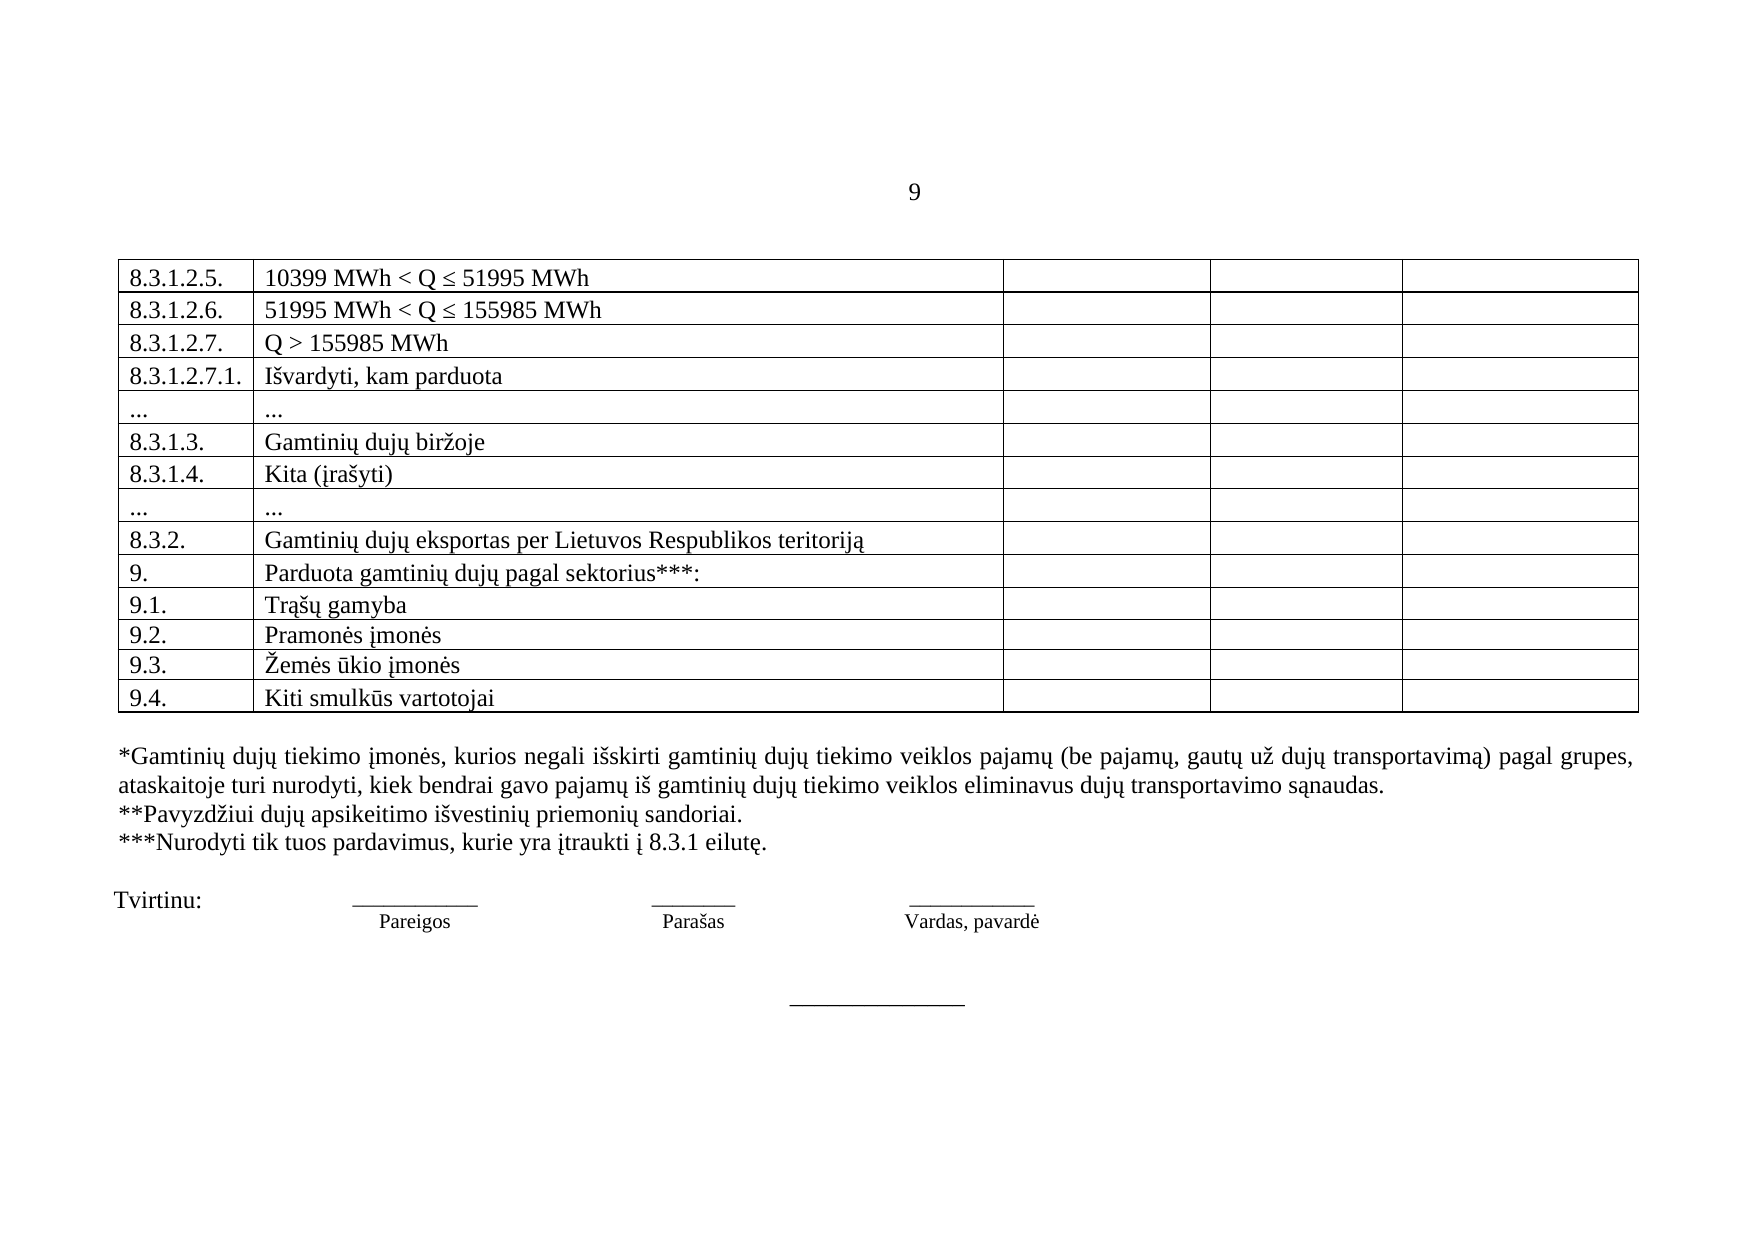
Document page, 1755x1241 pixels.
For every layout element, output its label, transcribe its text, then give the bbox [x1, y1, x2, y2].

table_cell 8.3.1.4. [119, 457, 253, 488]
table_cell [1004, 620, 1210, 649]
table_cell 9. [119, 555, 253, 587]
table_cell Gamtinių dujų biržoje [254, 424, 1003, 456]
table_header ____________ Pareigos [270, 885, 560, 951]
table_cell 10399 MWh < Q ≤ 51995 MWh [254, 260, 1003, 291]
table_cell [1004, 358, 1210, 390]
table_header ____________ Vardas, pavardė [826, 885, 1112, 951]
table_cell [1403, 588, 1638, 619]
table_cell [1211, 293, 1402, 324]
table_cell [1004, 588, 1210, 619]
table_header ________ Parašas [560, 885, 826, 951]
table_cell [1211, 555, 1402, 587]
table_cell [1004, 391, 1210, 423]
text *Gamtinių dujų tiekimo įmonės, kurios negali išskirti gamtinių dujų tiekimo veiklos pajamų (be pajamų, gautų už dujų transportavimą) pagal grupes, ataskaitoje turi nurodyti, kiek bendrai gavo pajamų iš gamtinių dujų tiekimo veiklos eliminavus dujų transportavimo sąnaudas. [118, 741, 1636, 799]
table_header Tvirtinu: [118, 885, 269, 951]
table_cell [1211, 650, 1402, 678]
table_cell Žemės ūkio įmonės [254, 650, 1003, 678]
table_cell [1211, 522, 1402, 554]
table_cell [1403, 325, 1638, 357]
table_cell [1403, 260, 1638, 291]
table_cell [1403, 555, 1638, 587]
table_cell [1211, 620, 1402, 649]
table_cell [1403, 391, 1638, 423]
table_cell [1403, 293, 1638, 324]
table_cell ... [119, 489, 253, 521]
table_cell [1004, 680, 1210, 711]
table_cell ... [119, 391, 253, 423]
table_cell [1004, 555, 1210, 587]
table_cell Gamtinių dujų eksportas per Lietuvos Respublikos teritoriją [254, 522, 1003, 554]
table_cell [1004, 293, 1210, 324]
table_cell [1211, 588, 1402, 619]
table_cell [1004, 424, 1210, 456]
table_cell [1403, 457, 1638, 488]
table_cell [1403, 650, 1638, 678]
table_cell Kiti smulkūs vartotojai [254, 680, 1003, 711]
table_cell [1211, 489, 1402, 521]
table_cell 8.3.1.2.5. [119, 260, 253, 291]
table_cell 8.3.1.3. [119, 424, 253, 456]
table_cell [1403, 424, 1638, 456]
text ______________ [118, 980, 1636, 1008]
table_cell [1211, 260, 1402, 291]
table_header [1117, 885, 1122, 951]
table_header [1122, 885, 1127, 951]
table_cell 9.3. [119, 650, 253, 678]
table_cell [1004, 489, 1210, 521]
table_cell [1403, 620, 1638, 649]
table_cell [1004, 260, 1210, 291]
table_cell Q > 155985 MWh [254, 325, 1003, 357]
table_header [1113, 885, 1117, 951]
table_cell Parduota gamtinių dujų pagal sektorius***: [254, 555, 1003, 587]
table_cell [1004, 457, 1210, 488]
table_cell 51995 MWh < Q ≤ 155985 MWh [254, 293, 1003, 324]
table_cell 9.1. [119, 588, 253, 619]
text ***Nurodyti tik tuos pardavimus, kurie yra įtraukti į 8.3.1 eilutę. [118, 827, 1636, 856]
table_cell [1211, 680, 1402, 711]
table_cell [1211, 325, 1402, 357]
table_cell [1403, 680, 1638, 711]
table_cell ... [254, 391, 1003, 423]
table_cell [1211, 457, 1402, 488]
table_cell 8.3.1.2.6. [119, 293, 253, 324]
table_cell Išvardyti, kam parduota [254, 358, 1003, 390]
table_cell Kita (įrašyti) [254, 457, 1003, 488]
table_cell Trąšų gamyba [254, 588, 1003, 619]
table_cell Pramonės įmonės [254, 620, 1003, 649]
table_cell 8.3.1.2.7.1. [119, 358, 253, 390]
table_cell [1403, 489, 1638, 521]
table_cell [1403, 358, 1638, 390]
table_cell [1004, 325, 1210, 357]
table_cell ... [254, 489, 1003, 521]
table_cell [1211, 358, 1402, 390]
table_cell [1004, 522, 1210, 554]
table_cell 9.4. [119, 680, 253, 711]
text **Pavyzdžiui dujų apsikeitimo išvestinių priemonių sandoriai. [118, 799, 1636, 827]
table_cell 9.2. [119, 620, 253, 649]
table_cell [1211, 391, 1402, 423]
table_cell 8.3.2. [119, 522, 253, 554]
table_cell [1211, 424, 1402, 456]
table_cell [1004, 650, 1210, 678]
table_cell [1403, 522, 1638, 554]
table_cell 8.3.1.2.7. [119, 325, 253, 357]
